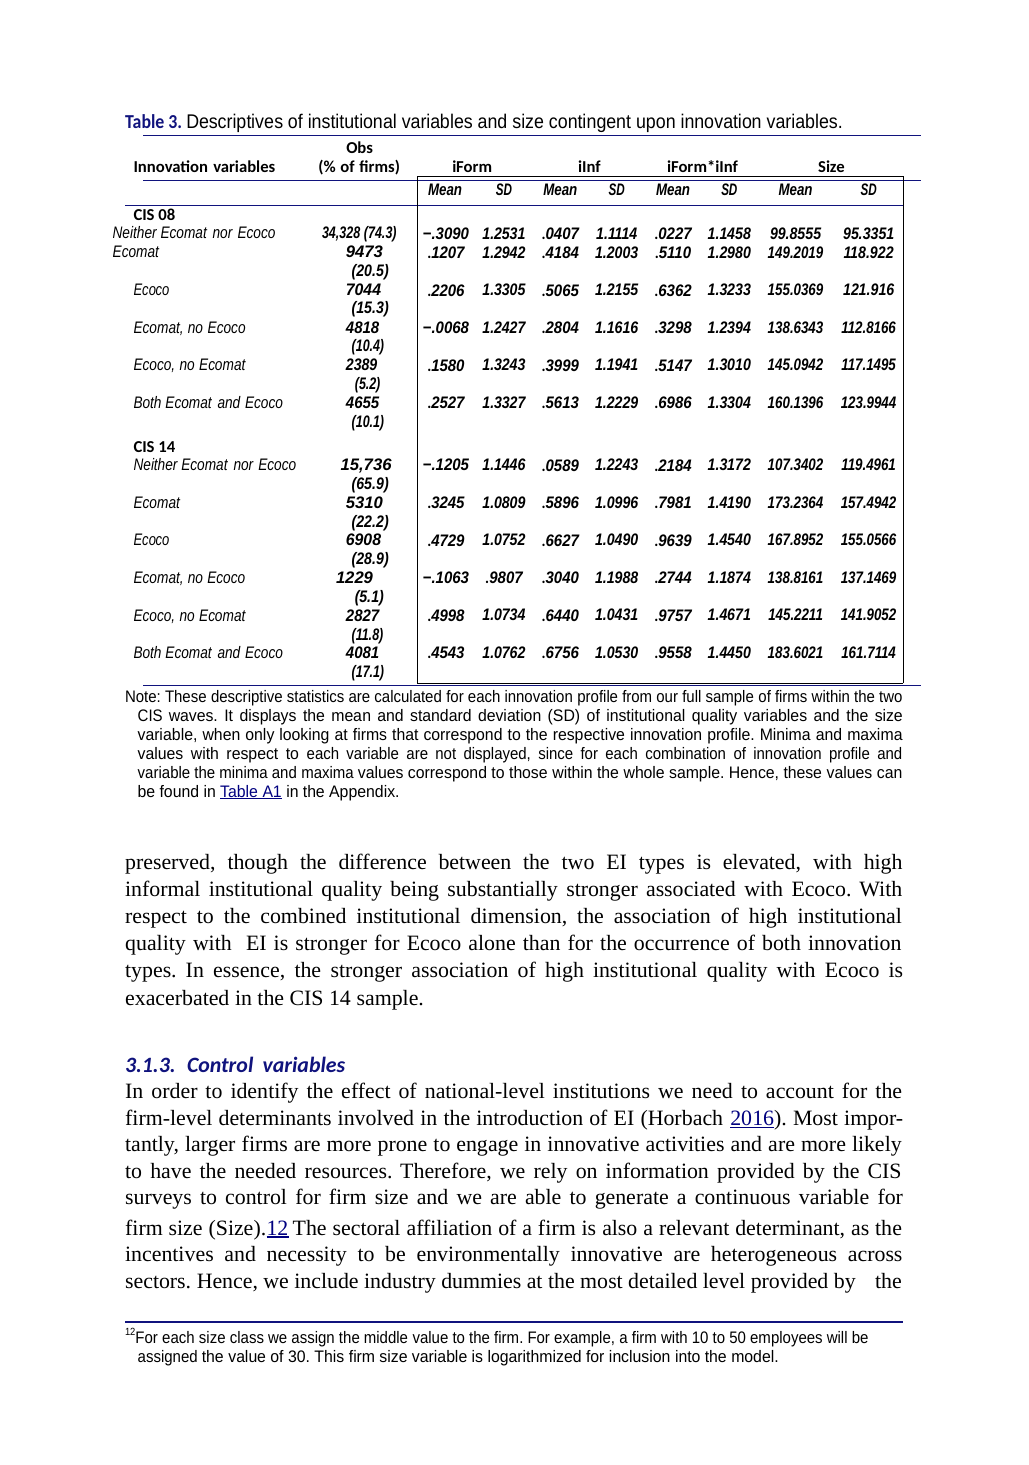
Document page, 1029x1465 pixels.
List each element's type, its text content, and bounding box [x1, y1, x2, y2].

table_cell 95.3351 [832, 212, 902, 243]
text (28.9) [351, 549, 417, 568]
table_cell .6627 [534, 522, 587, 559]
table_cell .6362 [646, 272, 699, 309]
table_cell 1.0431 [587, 597, 646, 634]
table_cell 123.9944 [832, 384, 902, 434]
table_cell −.1063 [418, 559, 474, 597]
text [904, 512, 916, 531]
table_cell 149.2019 [759, 244, 832, 272]
text Table 3. Descriptives of institutional variables and size contingent upon innovation variables. [125, 109, 916, 133]
text Both Ecomat and Ecoco 4081 (17.1) [133, 644, 385, 681]
table_cell .9639 [646, 522, 699, 559]
text Ecoco 7044 [133, 280, 417, 299]
text CIS 08 [133, 201, 417, 224]
table_cell .9558 [646, 634, 699, 683]
table_cell 1.4671 [699, 597, 759, 634]
table_cell 1.2531 [474, 212, 533, 243]
table_cell 1.1616 [587, 309, 646, 347]
table_cell .5110 [646, 244, 699, 272]
table_cell .2184 [646, 434, 699, 484]
text Both Ecomat and Ecoco 4655 (10.1) [133, 394, 385, 431]
table_cell 1.0752 [474, 522, 533, 559]
table_cell 160.1396 [759, 384, 832, 434]
table_cell .5147 [646, 347, 699, 384]
text preserved, though the difference between the two EI types is elevated, with high informal institutional quality being substantially stronger associated with Ecoco. With respect to the combined institutional dimension, the association of high institutional quality with EI is stronger for Ecoco alone than for the occurrence of both innovation types. In essence, the stronger association of high institutional quality with Ecoco is exacerbated in the CIS 14 sample. [125, 849, 903, 1010]
table_cell 155.0566 [832, 522, 902, 559]
table_cell 138.6343 [759, 309, 832, 347]
table_header Mean [534, 177, 587, 212]
table_header Mean [646, 177, 699, 212]
table_cell .2527 [418, 384, 474, 434]
text Ecomat 9473 [112, 243, 417, 261]
table_cell 183.6021 [759, 634, 832, 683]
table_cell .0227 [646, 212, 699, 243]
table_cell 141.9052 [832, 597, 902, 634]
text [904, 261, 916, 280]
table_cell .1580 [418, 347, 474, 384]
table_cell 1.3010 [699, 347, 759, 384]
table_cell 138.8161 [759, 559, 832, 597]
table_cell 155.0369 [759, 272, 832, 309]
table_cell 157.4942 [832, 484, 902, 522]
table_cell 1.3172 [699, 434, 759, 484]
table_cell .9807 [474, 559, 533, 597]
text Ecoco 6908 [133, 531, 417, 549]
table_cell 1.2942 [474, 244, 533, 272]
text (5.1) [354, 587, 417, 606]
text (65.9) [351, 474, 417, 493]
table_header Mean [759, 177, 832, 212]
table_cell .3298 [646, 309, 699, 347]
text [904, 549, 916, 568]
table_cell 119.4961 [832, 434, 902, 484]
table_cell 167.8952 [759, 522, 832, 559]
table_cell 145.0942 [759, 347, 832, 384]
table_cell 121.916 [832, 272, 902, 309]
table_cell 1.1458 [699, 212, 759, 243]
table_cell .2206 [418, 272, 474, 309]
text Ecoco, no Ecomat 2827 (11.8) [133, 606, 385, 644]
table_cell 173.2364 [759, 484, 832, 522]
table_cell 1.1988 [587, 559, 646, 597]
text [904, 299, 916, 318]
table_cell 1.0490 [587, 522, 646, 559]
table_cell 1.2229 [587, 384, 646, 434]
table_cell 107.3402 [759, 434, 832, 484]
table_cell 161.7114 [832, 634, 902, 683]
table_cell .4184 [534, 244, 587, 272]
table_cell .3040 [534, 559, 587, 597]
table_cell .3245 [418, 484, 474, 522]
table_cell −.0068 [418, 309, 474, 347]
table_cell 1.0996 [587, 484, 646, 522]
text (15.3) [351, 299, 417, 318]
table_cell .4543 [418, 634, 474, 683]
table_cell .2744 [646, 559, 699, 597]
table_cell .6986 [646, 384, 699, 434]
text (20.5) [351, 261, 417, 280]
table_cell 118.922 [832, 244, 902, 272]
table_cell 117.1495 [832, 347, 902, 384]
subtitle Control variables [125, 1051, 916, 1078]
table_cell .2804 [534, 309, 587, 347]
table_cell 1.1446 [474, 434, 533, 484]
table_cell 1.2155 [587, 272, 646, 309]
table_cell 1.4540 [699, 522, 759, 559]
text [904, 437, 916, 456]
table_cell 1.4450 [699, 634, 759, 683]
table_cell 1.1114 [587, 212, 646, 243]
table_cell 1.2427 [474, 309, 533, 347]
table_cell .5065 [534, 272, 587, 309]
table_cell 1.0762 [474, 634, 533, 683]
table_cell .0407 [534, 212, 587, 243]
table_cell 1.2394 [699, 309, 759, 347]
table_cell −.3090 [418, 212, 474, 243]
table_cell −.1205 [418, 434, 474, 484]
table_cell .3999 [534, 347, 587, 384]
text Note: These descriptive statistics are calculated for each innovation profile from our full sample of firms within the two CIS waves. It displays the mean and standard deviation (SD) of institutional quality variables and the size variable, when only looking at firms that correspond to the respective innovation profile. Minima and maxima values with respect to each variable are not displayed, since for each combination of innovation profile and variable the minima and maxima values correspond to those within the whole sample. Hence, these values can be found in Table A1 in the Appendix. [125, 688, 903, 801]
table_cell 137.1469 [832, 559, 902, 597]
text [904, 587, 916, 606]
text [904, 201, 916, 224]
table_cell .4729 [418, 522, 474, 559]
text Ecomat 5310 [133, 493, 417, 512]
table_cell 1.2980 [699, 244, 759, 272]
text Innovation variables (% of firms) iForm iInf iForm*iInf Size [133, 157, 916, 177]
table_cell 1.0809 [474, 484, 533, 522]
table_cell .4998 [418, 597, 474, 634]
table_cell .9757 [646, 597, 699, 634]
table_header SD [832, 177, 902, 212]
text Neither Ecomat nor Ecoco 15,736 [133, 456, 417, 474]
table_cell 1.0530 [587, 634, 646, 683]
table_cell .6440 [534, 597, 587, 634]
text (22.2) [351, 512, 417, 531]
table_header SD [474, 177, 533, 212]
table_cell .5613 [534, 384, 587, 434]
table_header SD [699, 177, 759, 212]
text [904, 474, 916, 493]
table_cell 1.3243 [474, 347, 533, 384]
table_cell 1.2003 [587, 244, 646, 272]
text Neither Ecomat nor Ecoco 34,328 (74.3) [112, 224, 417, 243]
text Obs [346, 138, 916, 157]
table_cell 1.3327 [474, 384, 533, 434]
table_cell .5896 [534, 484, 587, 522]
table_cell .0589 [534, 434, 587, 484]
table_cell 1.2243 [587, 434, 646, 484]
text Ecomat, no Ecoco 4818 (10.4) [133, 318, 385, 356]
table_cell 1.0734 [474, 597, 533, 634]
table_header Mean [418, 177, 474, 212]
table_cell .6756 [534, 634, 587, 683]
text [904, 280, 916, 299]
text [904, 531, 916, 549]
table_cell .1207 [418, 244, 474, 272]
table_cell 1.4190 [699, 484, 759, 522]
text In order to identify the effect of national-level institutions we need to account for the firm-level determinants involved in the introduction of EI (Horbach 2016). Most impor- tantly, larger firms are more prone to engage in innovative activities and are more likely to have the needed resources. Therefore, we rely on information provided by the CIS surveys to control for firm size and we are able to generate a continuous variable for firm size (Size).12 The sectoral affiliation of a firm is also a relevant determinant, as the incentives and necessity to be environmentally innovative are heterogeneous across sectors. Hence, we include industry dummies at the most detailed level provided by the [125, 1078, 903, 1293]
table_cell 99.8555 [759, 212, 832, 243]
table_cell 1.3304 [699, 384, 759, 434]
text 12For each size class we assign the middle value to the firm. For example, a firm with 10 to 50 employees will be assigned the value of 30. This firm size variable is logarithmized for inclusion into the model. [125, 1322, 916, 1366]
table_cell 112.8166 [832, 309, 902, 347]
text Ecoco, no Ecomat 2389 (5.2) [133, 356, 381, 393]
text [904, 493, 916, 512]
table_cell 1.3305 [474, 272, 533, 309]
table_cell 1.1941 [587, 347, 646, 384]
table_cell 1.1874 [699, 559, 759, 597]
text CIS 14 [133, 437, 417, 456]
table_cell 145.2211 [759, 597, 832, 634]
text Ecomat, no Ecoco 1229 [133, 568, 417, 587]
table_header SD [587, 177, 646, 212]
table_cell .7981 [646, 484, 699, 522]
table_cell 1.3233 [699, 272, 759, 309]
